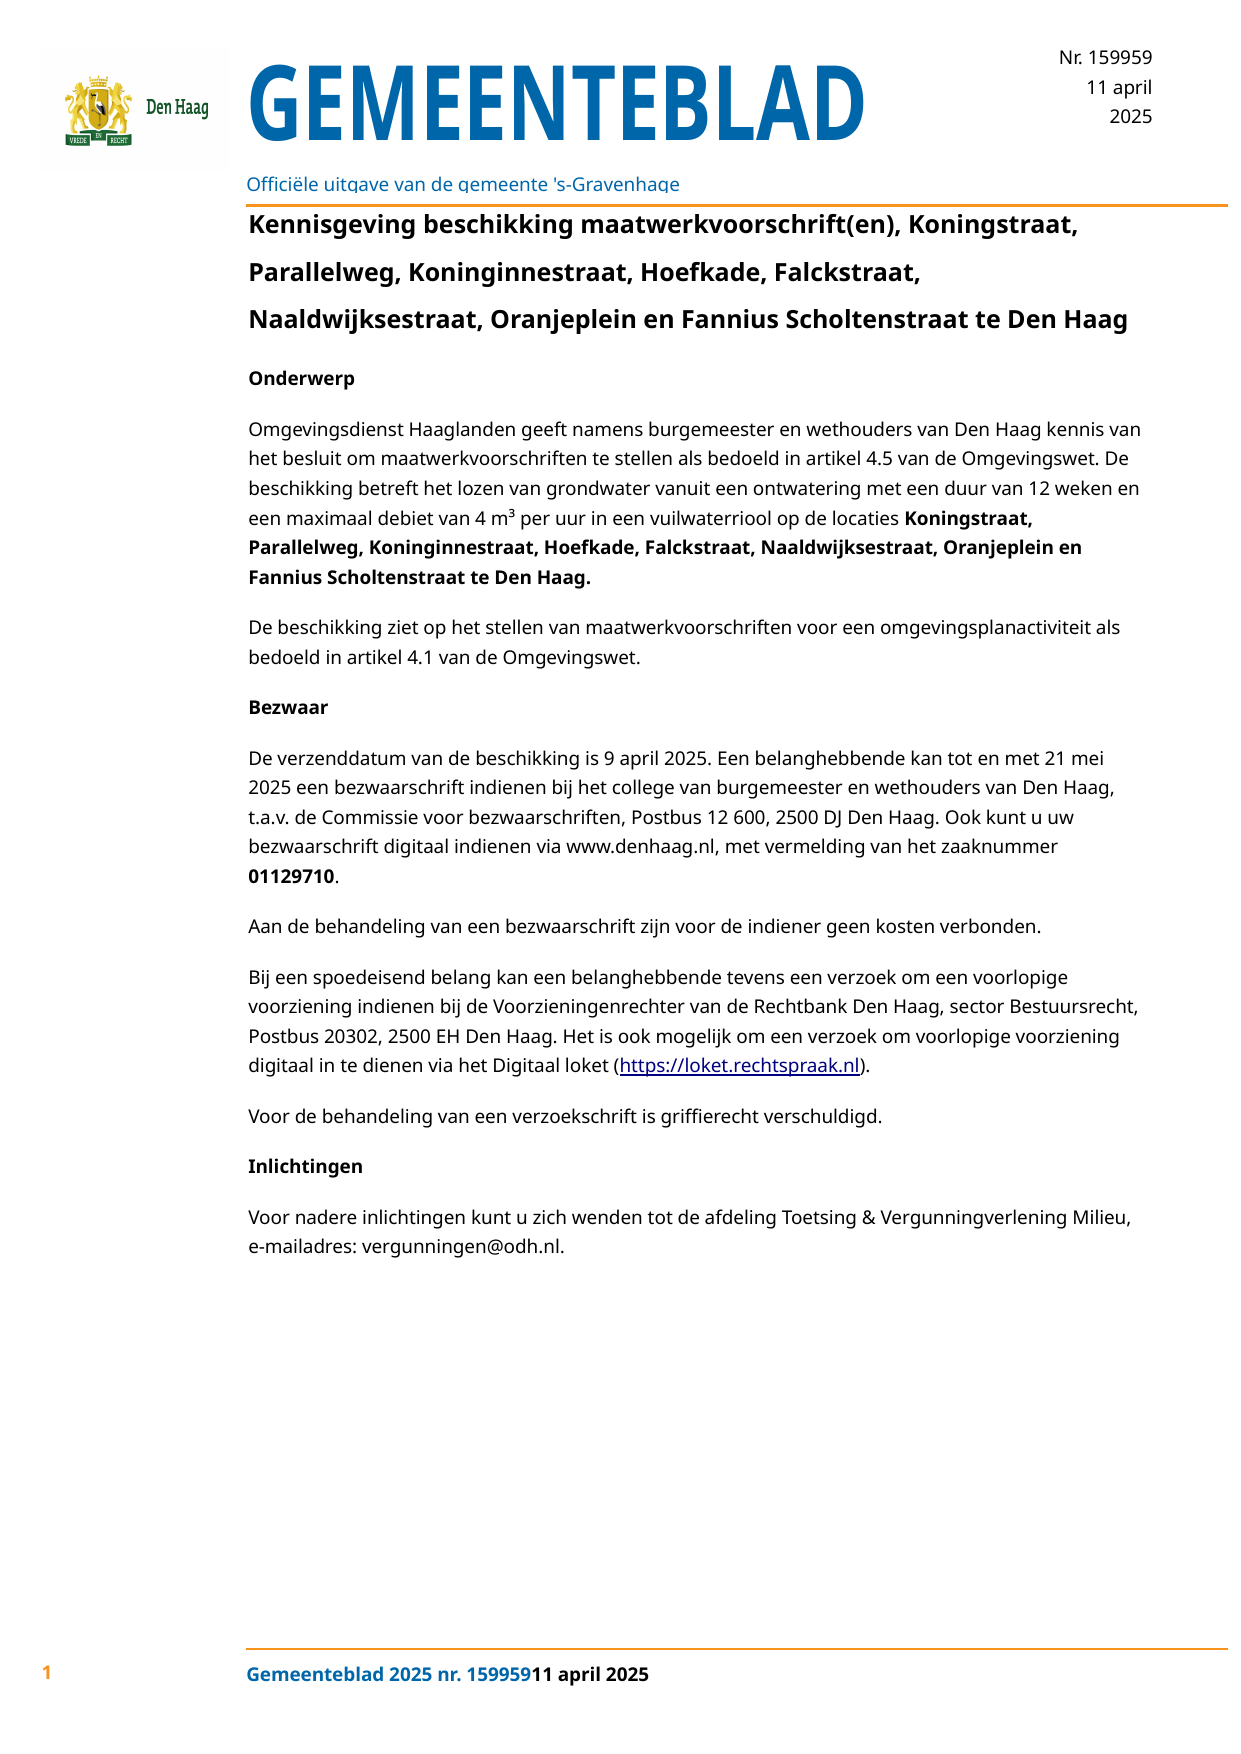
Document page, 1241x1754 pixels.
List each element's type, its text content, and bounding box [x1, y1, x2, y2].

text Kennisgeving beschikking maatwerkvoorschrift(en), Koningstraat, Parallelweg, Koninginnestraat, Hoefkade, Falckstraat, Naaldwijksestraat, Oranjeplein en Fannius Scholtenstraat te Den Haag [248, 207, 1152, 336]
text Bij een spoedeisend belang kan een belanghebbende tevens een verzoek om een voorlopige voorziening indienen bij de Voorzieningenrechter van de Rechtbank Den Haag, sector Bestuursrecht, Postbus 20302, 2500 EH Den Haag. Het is ook mogelijk om een verzoek om voorlopige voorziening digitaal in te dienen via het Digitaal loket (https://loket.rechtspraak.nl). [248, 964, 1152, 1078]
text De beschikking ziet op het stellen van maatwerkvoorschriften voor een omgevingsplanactiviteit als bedoeld in artikel 4.1 van de Omgevingswet. [248, 614, 1152, 669]
picture [41, 47, 231, 172]
text Omgevingsdienst Haaglanden geeft namens burgemeester en wethouders van Den Haag kennis van het besluit om maatwerkvoorschriften te stellen als bedoeld in artikel 4.5 van de Omgevingswet. De beschikking betreft het lozen van grondwater vanuit een ontwatering met een duur van 12 weken en een maximaal debiet van 4 m³ per uur in een vuilwaterriool op de locaties Koningstraat, Parallelweg, Koninginnestraat, Hoefkade, Falckstraat, Naaldwijksestraat, Oranjeplein en Fannius Scholtenstraat te Den Haag. [248, 416, 1152, 589]
text Inlichtingen [248, 1153, 1152, 1179]
text Onderwerp [248, 366, 1152, 391]
text Aan de behandeling van een bezwaarschrift zijn voor de indiener geen kosten verbonden. [248, 913, 1152, 939]
text Bezwaar [248, 694, 1152, 720]
text Voor nadere inlichtingen kunt u zich wenden tot de afdeling Toetsing & Vergunningverlening Milieu, e-mailadres: vergunningen@odh.nl. [248, 1204, 1152, 1259]
text De verzenddatum van de beschikking is 9 april 2025. Een belanghebbende kan tot en met 21 mei 2025 een bezwaarschrift indienen bij het college van burgemeester en wethouders van Den Haag, t.a.v. de Commissie voor bezwaarschriften, Postbus 12 600, 2500 DJ Den Haag. Ook kunt u uw bezwaarschrift digitaal indienen via www.denhaag.nl, met vermelding van het zaaknummer 01129710. [248, 745, 1152, 889]
text Voor de behandeling van een verzoekschrift is griffierecht verschuldigd. [248, 1103, 1152, 1129]
